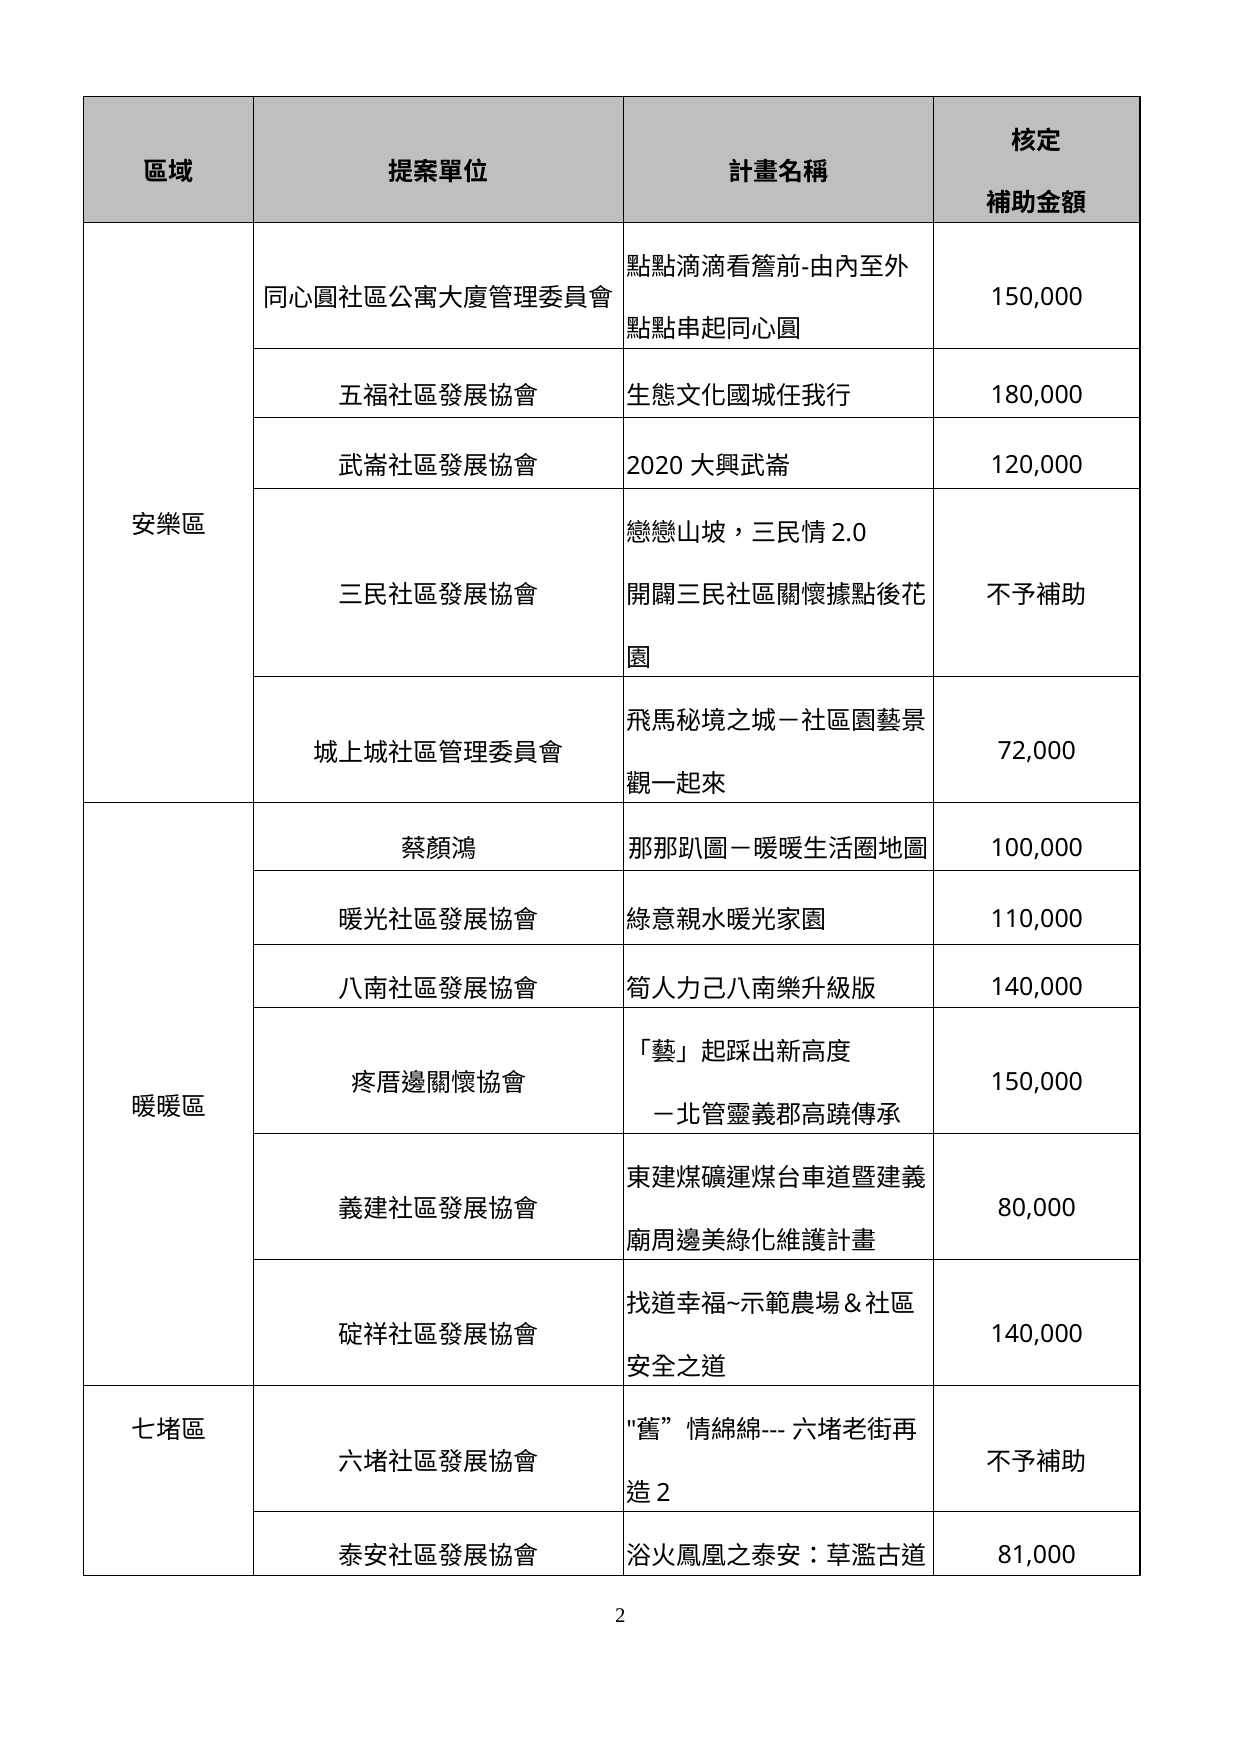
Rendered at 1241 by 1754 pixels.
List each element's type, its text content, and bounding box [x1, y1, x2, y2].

table_cell 150,000 [934, 223, 1139, 348]
table_cell 疼厝邊關懷協會 [254, 1008, 623, 1133]
table_cell 140,000 [934, 1260, 1139, 1385]
table_cell 碇祥社區發展協會 [254, 1260, 623, 1385]
table_cell 「藝」起踩出新高度 －北管靈義郡高蹺傳承 [624, 1008, 933, 1133]
table_cell 七堵區 [84, 1386, 253, 1575]
table_cell 泰安社區發展協會 [254, 1512, 623, 1575]
table_cell 義建社區發展協會 [254, 1134, 623, 1259]
table_cell 東建煤礦運煤台車道暨建義廟周邊美綠化維護計畫 [624, 1134, 933, 1259]
table_cell 五福社區發展協會 [254, 349, 623, 417]
table_cell 81,000 [934, 1512, 1139, 1575]
table_header 區域 [84, 97, 253, 222]
table_cell 武崙社區發展協會 [254, 418, 623, 488]
table_cell 140,000 [934, 945, 1139, 1007]
table_cell 浴火鳳凰之泰安：草濫古道 [624, 1512, 933, 1575]
table_cell 三民社區發展協會 [254, 489, 623, 676]
table_cell 110,000 [934, 871, 1139, 943]
table_cell 生態文化國城任我行 [624, 349, 933, 417]
table_cell 暖光社區發展協會 [254, 871, 623, 943]
table_cell 80,000 [934, 1134, 1139, 1259]
table_header 提案單位 [254, 97, 623, 222]
table_cell 不予補助 [934, 1386, 1139, 1511]
table_cell 點點滴滴看簷前-由內至外點點串起同心圓 [624, 223, 933, 348]
table_cell 綠意親水暖光家園 [624, 871, 933, 943]
table_cell 八南社區發展協會 [254, 945, 623, 1007]
table_cell 180,000 [934, 349, 1139, 417]
table_cell 筍人力己八南樂升級版 [624, 945, 933, 1007]
table_cell 100,000 [934, 803, 1139, 870]
table_cell 戀戀山坡，三民情2.0 開闢三民社區關懷據點後花園 [624, 489, 933, 676]
table_cell 六堵社區發展協會 [254, 1386, 623, 1511]
table_cell 那那趴圖－暖暖生活圈地圖 [624, 803, 933, 870]
table_header 計畫名稱 [624, 97, 933, 222]
table_header 核定 補助金額 [934, 97, 1139, 222]
table_cell 暖暖區 [84, 803, 253, 1385]
table_cell 2020 大興武崙 [624, 418, 933, 488]
table_cell 飛馬秘境之城－社區園藝景觀一起來 [624, 677, 933, 802]
table_cell 同心圓社區公寓大廈管理委員會 [254, 223, 623, 348]
table_cell 150,000 [934, 1008, 1139, 1133]
table_cell "舊”情綿綿--- 六堵老街再造2 [624, 1386, 933, 1511]
table_cell 蔡顏鴻 [254, 803, 623, 870]
table_cell 120,000 [934, 418, 1139, 488]
table_cell 找道幸福~示範農場＆社區安全之道 [624, 1260, 933, 1385]
table_cell 安樂區 [84, 223, 253, 802]
table_cell 城上城社區管理委員會 [254, 677, 623, 802]
table_cell 72,000 [934, 677, 1139, 802]
table_cell 不予補助 [934, 489, 1139, 676]
